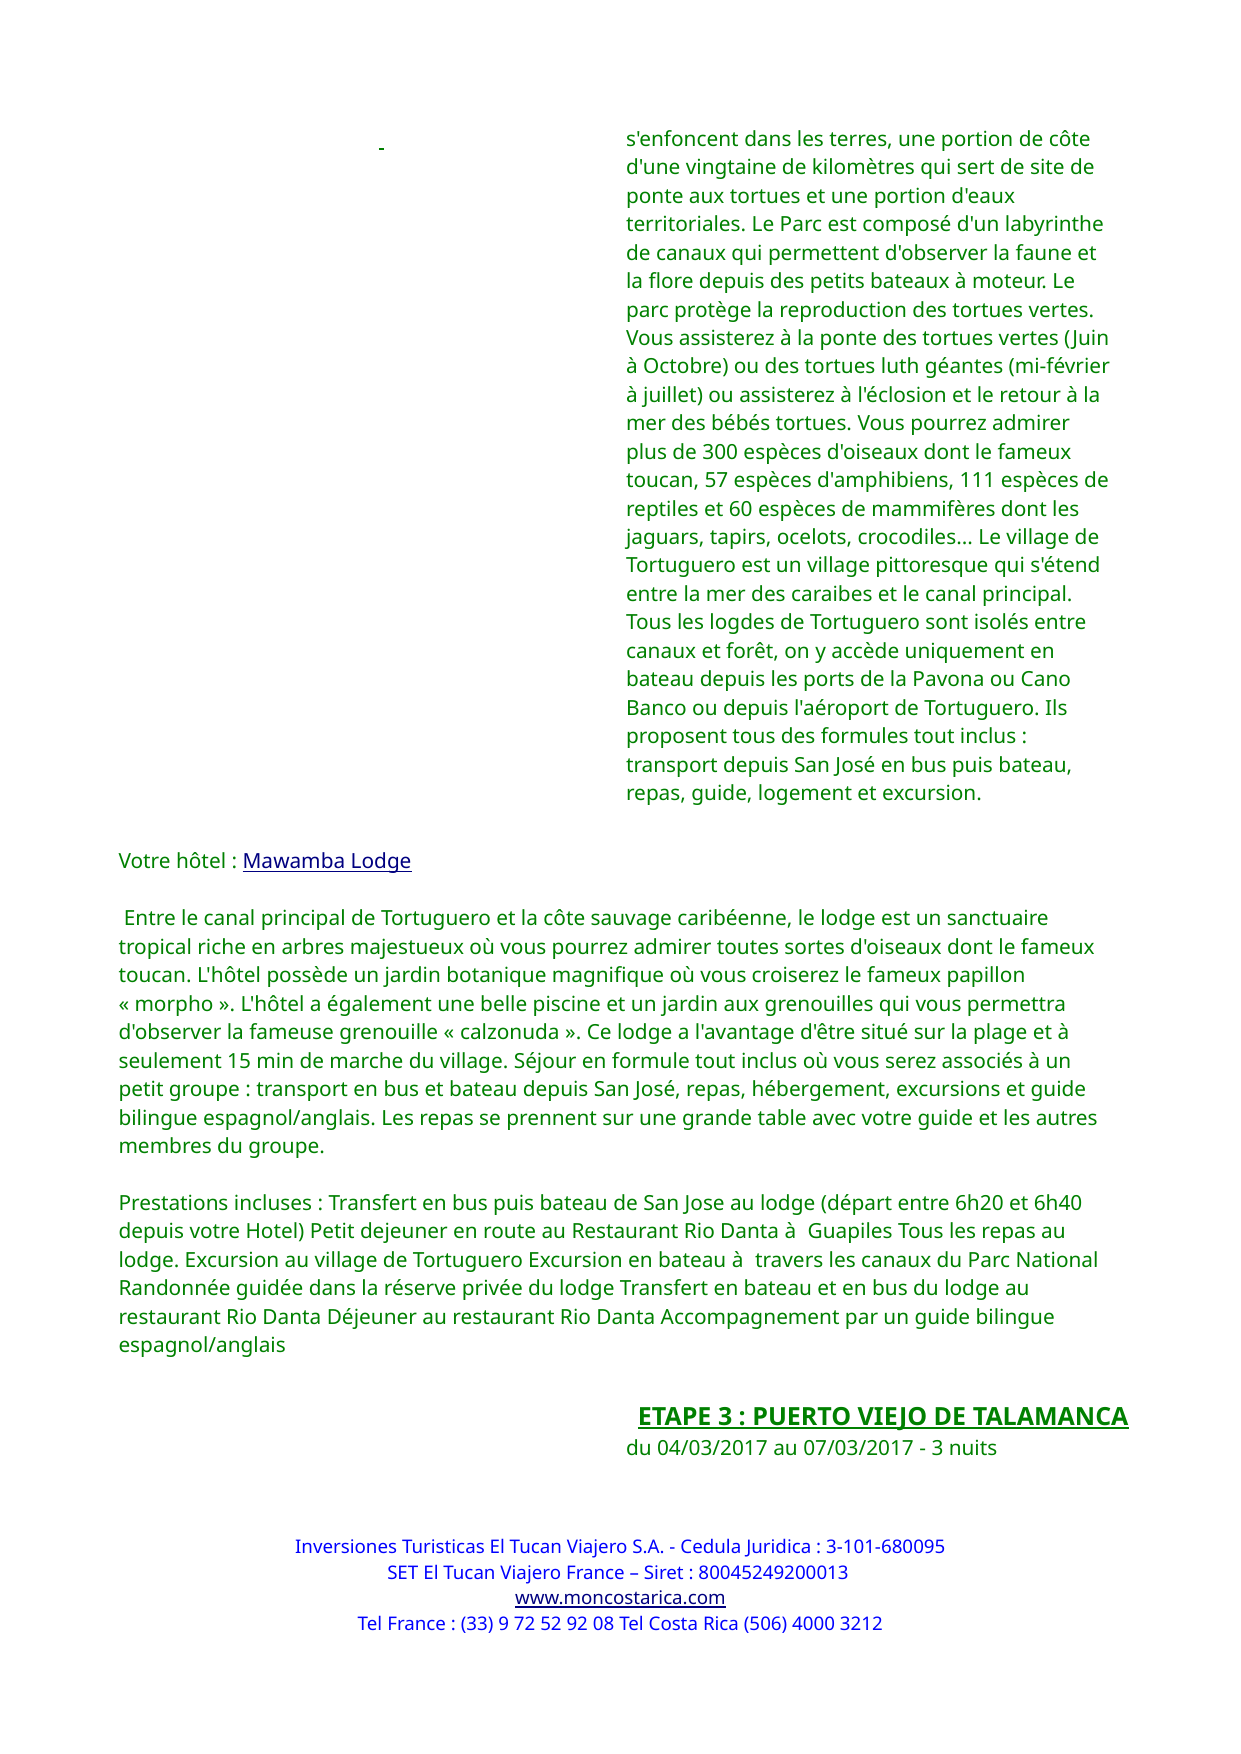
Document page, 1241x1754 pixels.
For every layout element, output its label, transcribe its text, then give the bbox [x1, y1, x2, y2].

text Prestations incluses : Transfert en bus puis bateau de San Jose au lodge (départ entre 6h20 et 6h40 depuis votre Hotel) Petit dejeuner en route au Restaurant Rio Danta à Guapiles Tous les repas au lodge. Excursion au village de Tortuguero Excursion en bateau à travers les canaux du Parc National Randonnée guidée dans la réserve privée du lodge Transfert en bateau et en bus du lodge au restaurant Rio Danta Déjeuner au restaurant Rio Danta Accompagnement par un guide bilingue espagnol/anglais [118, 1188, 1122, 1359]
text Votre hôtel : Mawamba Lodge [118, 846, 1122, 875]
table_header ETAPE 3 : PUERTO VIEJO DE TALAMANCA du 04/03/2017 au 07/03/2017 - 3 nuits Une étape au bord de la mer des caraïbes unique en biodiversité et mélange de culture (créole, rasta, surfeur, bohème) qui donne la possibilité de visiter le Parc National de Cahuita et le Refuge National de Vie Sauvage Manzanillo, d'explorer les récifs coralliens en plongée bouteille ou apnée, de profiter des plages de sable blond et d'une faune très abondante (paresseux, singes, coatis, morphos...). Le Parc National de Cahuita est un promontoire couvert de forêt tropicale avec à ses pieds des plages avec des eaux turquoises. Le refuge National de Vie Sylvestre MANZANILLO – GANDOCA est situé à l'extrême sud de la côte caraibe entre le Rio Cocles et le Rio Sixaola (qui marque la frontière du Panama). Il a été crée en 1985 pour protèger 5013 ha terrestres et 4436 ha maritimes. Il possède un grand nombre d'espèces de plantes et d'animaux qui vivent exclusivement dans des environnements aquatiques. Il offre des paysages de mangroves, de marais et de forêts tropicales humides. Il protège notamment le lamentin, espèce en voie d'extinction et les tortues Baula qui viennent pondre de février à mai. On y observe également des dauphins. Puerto Viejo est un charmant village côtier très animé qui possède plusieurs plages sauvages : Playa Cocles, Playa Chiquita et Playa Punta Uva, Playa Manzanillo. C'est également le point de départ pour des excursion dans les réserves indigènes Bribri des montagnes de Talamanca. [620, 1393, 1122, 1495]
table_header [118, 1393, 620, 1495]
text Entre le canal principal de Tortuguero et la côte sauvage caribéenne, le lodge est un sanctuaire tropical riche en arbres majestueux où vous pourrez admirer toutes sortes d'oiseaux dont le fameux toucan. L'hôtel possède un jardin botanique magnifique où vous croiserez le fameux papillon « morpho ». L'hôtel a également une belle piscine et un jardin aux grenouilles qui vous permettra d'observer la fameuse grenouille « calzonuda ». Ce lodge a l'avantage d'être situé sur la plage et à seulement 15 min de marche du village. Séjour en formule tout inclus où vous serez associés à un petit groupe : transport en bus et bateau depuis San José, repas, hébergement, excursions et guide bilingue espagnol/anglais. Les repas se prennent sur une grande table avec votre guide et les autres membres du groupe. [118, 903, 1122, 1159]
table_header ETAPE 2 : PARC NATIONAL TORTUGUERO du 02/03/2017 au 04/03/2017 - 2 nuits Le Parc National de Tortuguero, situé le long de la côte caribéenne nord et d'une superficie de 19 000 hectares, comprend des marécages qui s'enfoncent dans les terres, une portion de côte d'une vingtaine de kilomètres qui sert de site de ponte aux tortues et une portion d'eaux territoriales. Le Parc est composé d'un labyrinthe de canaux qui permettent d'observer la faune et la flore depuis des petits bateaux à moteur. Le parc protège la reproduction des tortues vertes. Vous assisterez à la ponte des tortues vertes (Juin à Octobre) ou des tortues luth géantes (mi-février à juillet) ou assisterez à l'éclosion et le retour à la mer des bébés tortues. Vous pourrez admirer plus de 300 espèces d'oiseaux dont le fameux toucan, 57 espèces d'amphibiens, 111 espèces de reptiles et 60 espèces de mammifères dont les jaguars, tapirs, ocelots, crocodiles... Le village de Tortuguero est un village pittoresque qui s'étend entre la mer des caraibes et le canal principal. Tous les logdes de Tortuguero sont isolés entre canaux et forêt, on y accède uniquement en bateau depuis les ports de la Pavona ou Cano Banco ou depuis l'aéroport de Tortuguero. Ils proposent tous des formules tout inclus : transport depuis San José en bus puis bateau, repas, guide, logement et excursion. [620, 118, 1122, 812]
table_header [118, 118, 620, 812]
